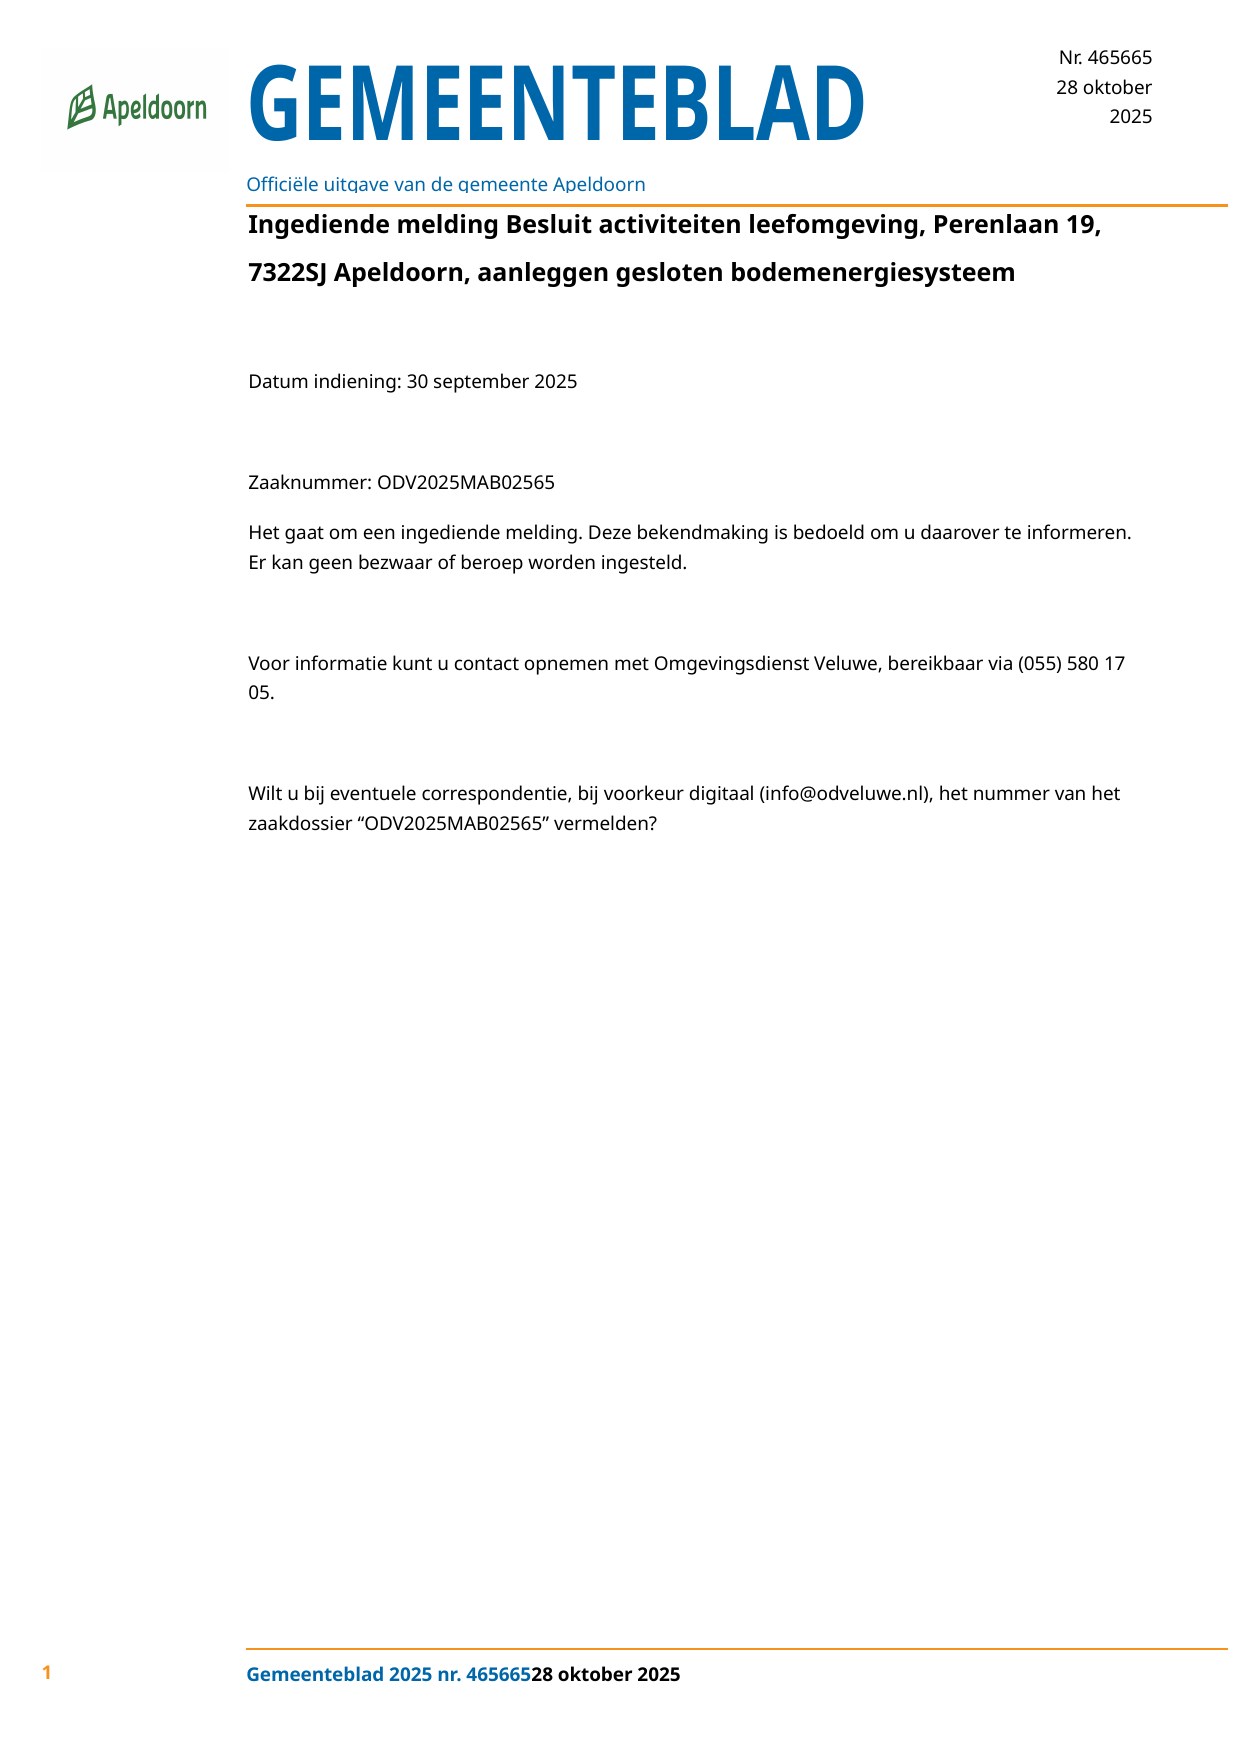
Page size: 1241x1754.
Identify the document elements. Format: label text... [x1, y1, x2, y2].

text Het gaat om een ingediende melding. Deze bekendmaking is bedoeld om u daarover te informeren. Er kan geen bezwaar of beroep worden ingesteld. [248, 519, 1152, 575]
text Datum indiening: 30 september 2025 [248, 368, 1152, 394]
text Voor informatie kunt u contact opnemen met Omgevingsdienst Veluwe, bereikbaar via (055) 580 17 05. [248, 650, 1152, 705]
text Wilt u bij eventuele correspondentie, bij voorkeur digitaal (info@odveluwe.nl), het nummer van het zaakdossier “ODV2025MAB02565” vermelden? [248, 780, 1152, 836]
picture [41, 47, 231, 172]
text Zaaknummer: ODV2025MAB02565 [248, 469, 1152, 495]
text Ingediende melding Besluit activiteiten leefomgeving, Perenlaan 19, 7322SJ Apeldoorn, aanleggen gesloten bodemenergiesysteem [248, 207, 1152, 288]
